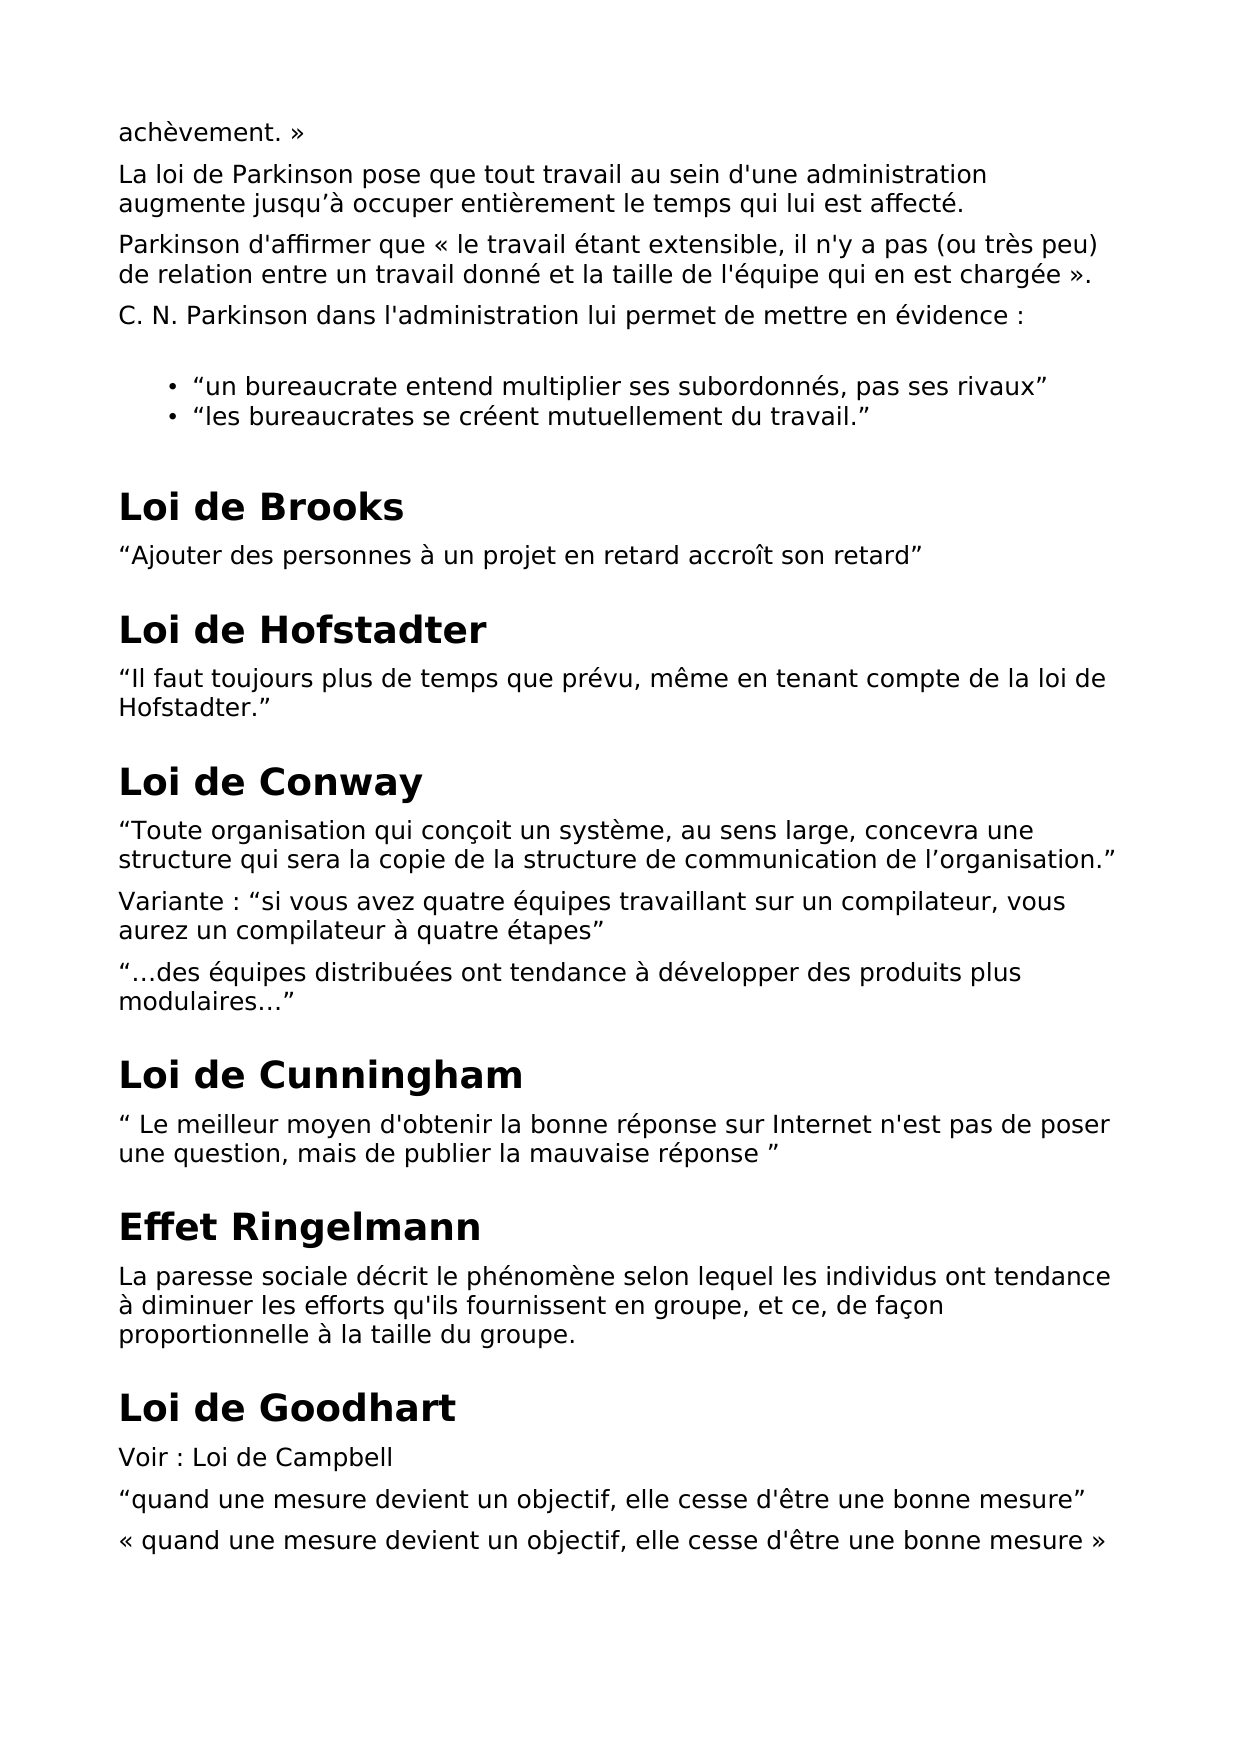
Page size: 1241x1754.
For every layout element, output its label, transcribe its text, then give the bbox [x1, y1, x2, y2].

text “…des équipes distribuées ont tendance à développer des produits plus modulaires…” [118, 958, 1122, 1016]
text Parkinson d'affirmer que « le travail étant extensible, il n'y a pas (ou très peu) de relation entre un travail donné et la taille de l'équipe qui en est chargée ». [118, 231, 1122, 289]
text “quand une mesure devient un objectif, elle cesse d'être une bonne mesure” [118, 1485, 1122, 1514]
text “Toute organisation qui conçoit un système, au sens large, concevra une structure qui sera la copie de la structure de communication de l’organisation.” [118, 816, 1122, 875]
list “les bureaucrates se créent mutuellement du travail.” [177, 402, 1122, 431]
text Voir : Loi de Campbell [118, 1443, 1122, 1472]
subtitle Loi de Hofstadter [118, 608, 1122, 652]
text Variante : “si vous avez quatre équipes travaillant sur un compilateur, vous aurez un compilateur à quatre étapes” [118, 887, 1122, 946]
text La paresse sociale décrit le phénomène selon lequel les individus ont tendance à diminuer les efforts qu'ils fournissent en groupe, et ce, de façon proportionnelle à la taille du groupe. [118, 1262, 1122, 1349]
list “un bureaucrate entend multiplier ses subordonnés, pas ses rivaux” [177, 373, 1122, 402]
subtitle Effet Ringelmann [118, 1206, 1122, 1249]
text La loi de Parkinson pose que tout travail au sein d'une administration augmente jusqu’à occuper entièrement le temps qui lui est affecté. [118, 160, 1122, 218]
subtitle Loi de Goodhart [118, 1387, 1122, 1431]
text “Il faut toujours plus de temps que prévu, même en tenant compte de la loi de Hofstadter.” [118, 664, 1122, 723]
text “Ajouter des personnes à un projet en retard accroît son retard” [118, 542, 1122, 571]
text “ Le meilleur moyen d'obtenir la bonne réponse sur Internet n'est pas de poser une question, mais de publier la mauvaise réponse ” [118, 1110, 1122, 1168]
subtitle Loi de Cunningham [118, 1054, 1122, 1097]
text « quand une mesure devient un objectif, elle cesse d'être une bonne mesure » [118, 1526, 1122, 1556]
text achèvement. » [118, 118, 1122, 147]
subtitle Loi de Conway [118, 760, 1122, 804]
subtitle Loi de Brooks [118, 485, 1122, 529]
text C. N. Parkinson dans l'administration lui permet de mettre en évidence : [118, 301, 1122, 331]
